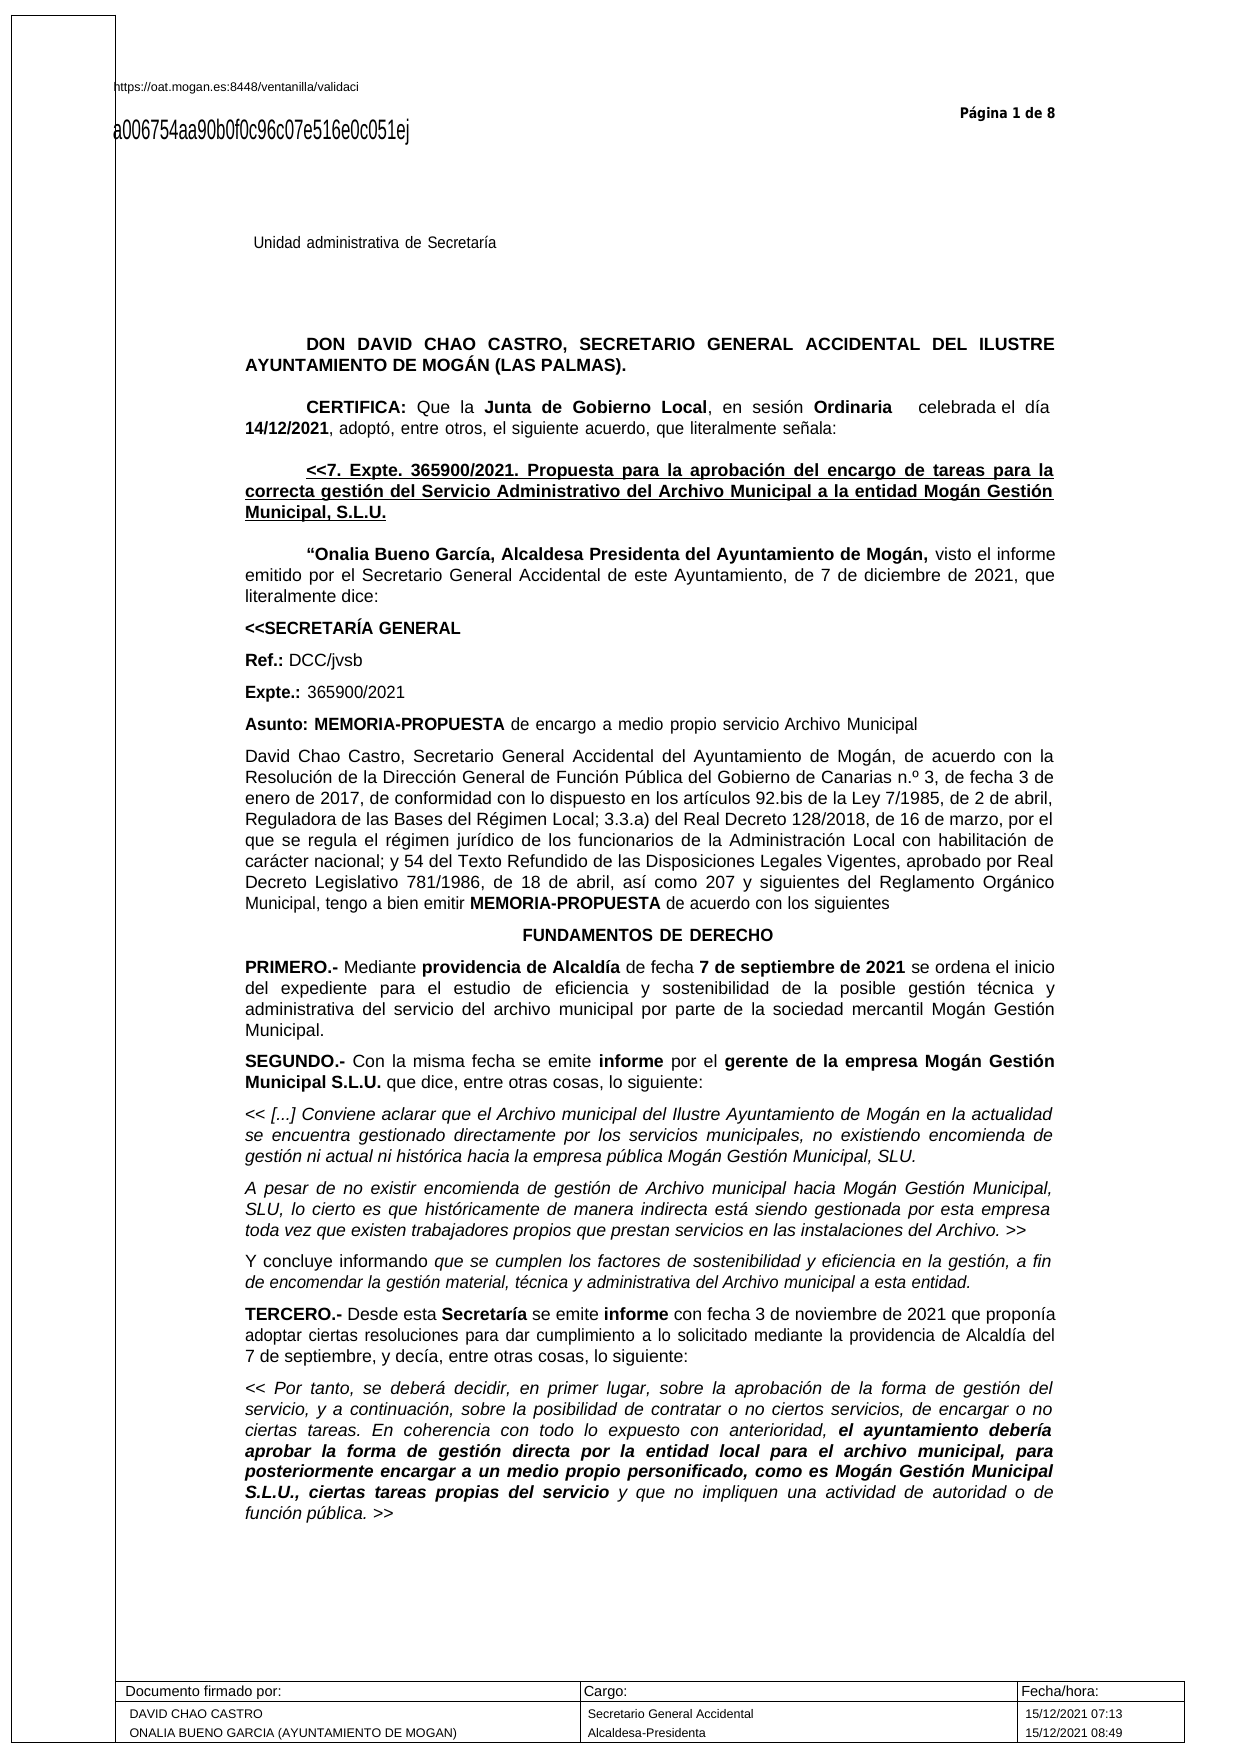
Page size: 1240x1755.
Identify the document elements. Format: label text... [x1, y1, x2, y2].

table_cell 15/12/2021 07:13 15/12/2021 08:49 [1018, 1702, 1184, 1742]
table_cell Cargo: [581, 1682, 1017, 1701]
table_cell Documento firmado por: [116, 1682, 580, 1701]
table_header COPIA AUTÉNTICA que puede ser comprobada mediante el Código Seguro de Verificación en https://oat.mogan.es:8448/ventanilla/validacionDoc/index.jsp?entidad=MOGAN a006754aa90b0f0c96c07e516e0c051ej [12, 16, 115, 1742]
table_header Página 1 de 8 Unidad administrativa de Secretaría DON DAVID CHAO CASTRO, SECRETARIO GENERAL ACCIDENTAL DEL ILUSTRE AYUNTAMIENTO DE MOGÁN (LAS PALMAS). CERTIFICA: Que la Junta de Gobierno Local, en sesión Ordinaria celebrada el día 14/12/2021, adoptó, entre otros, el siguiente acuerdo, que literalmente señala: <<7. Expte. 365900/2021. Propuesta para la aprobación del encargo de tareas para la correcta gestión del Servicio Administrativo del Archivo Municipal a la entidad Mogán Gestión Municipal, S.L.U. “Onalia Bueno García, Alcaldesa Presidenta del Ayuntamiento de Mogán, visto el informe emitido por el Secretario General Accidental de este Ayuntamiento, de 7 de diciembre de 2021, que literalmente dice: <<SECRETARÍA GENERAL Ref.: DCC/jvsb Expte.: 365900/2021 Asunto: MEMORIA-PROPUESTA de encargo a medio propio servicio Archivo Municipal David Chao Castro, Secretario General Accidental del Ayuntamiento de Mogán, de acuerdo con la Resolución de la Dirección General de Función Pública del Gobierno de Canarias n.º 3, de fecha 3 de enero de 2017, de conformidad con lo dispuesto en los artículos 92.bis de la Ley 7/1985, de 2 de abril, Reguladora de las Bases del Régimen Local; 3.3.a) del Real Decreto 128/2018, de 16 de marzo, por el que se regula el régimen jurídico de los funcionarios de la Administración Local con habilitación de carácter nacional; y 54 del Texto Refundido de las Disposiciones Legales Vigentes, aprobado por Real Decreto Legislativo 781/1986, de 18 de abril, así como 207 y siguientes del Reglamento Orgánico Municipal, tengo a bien emitir MEMORIA-PROPUESTA de acuerdo con los siguientes FUNDAMENTOS DE DERECHO PRIMERO.- Mediante providencia de Alcaldía de fecha 7 de septiembre de 2021 se ordena el inicio del expediente para el estudio de eficiencia y sostenibilidad de la posible gestión técnica y administrativa del servicio del archivo municipal por parte de la sociedad mercantil Mogán Gestión Municipal. SEGUNDO.- Con la misma fecha se emite informe por el gerente de la empresa Mogán Gestión Municipal S.L.U. que dice, entre otras cosas, lo siguiente: << [...] Conviene aclarar que el Archivo municipal del Ilustre Ayuntamiento de Mogán en la actualidad se encuentra gestionado directamente por los servicios municipales, no existiendo encomienda de gestión ni actual ni histórica hacia la empresa pública Mogán Gestión Municipal, SLU. A pesar de no existir encomienda de gestión de Archivo municipal hacia Mogán Gestión Municipal, SLU, lo cierto es que históricamente de manera indirecta está siendo gestionada por esta empresa toda vez que existen trabajadores propios que prestan servicios en las instalaciones del Archivo. >> Y concluye informando que se cumplen los factores de sostenibilidad y eficiencia en la gestión, a fin de encomendar la gestión material, técnica y administrativa del Archivo municipal a esta entidad. TERCERO.- Desde esta Secretaría se emite informe con fecha 3 de noviembre de 2021 que proponía adoptar ciertas resoluciones para dar cumplimiento a lo solicitado mediante la providencia de Alcaldía del 7 de septiembre, y decía, entre otras cosas, lo siguiente: << Por tanto, se deberá decidir, en primer lugar, sobre la aprobación de la forma de gestión del servicio, y a continuación, sobre la posibilidad de contratar o no ciertos servicios, de encargar o no ciertas tareas. En coherencia con todo lo expuesto con anterioridad, el ayuntamiento debería aprobar la forma de gestión directa por la entidad local para el archivo municipal, para posteriormente encargar a un medio propio personificado, como es Mogán Gestión Municipal S.L.U., ciertas tareas propias del servicio y que no impliquen una actividad de autoridad o de función pública. >> [116, 15, 1184, 1681]
table_cell DAVID CHAO CASTRO ONALIA BUENO GARCIA (AYUNTAMIENTO DE MOGAN) [116, 1702, 580, 1742]
table_cell Fecha/hora: [1018, 1682, 1184, 1701]
table_cell Secretario General Accidental Alcaldesa-Presidenta [581, 1702, 1017, 1742]
